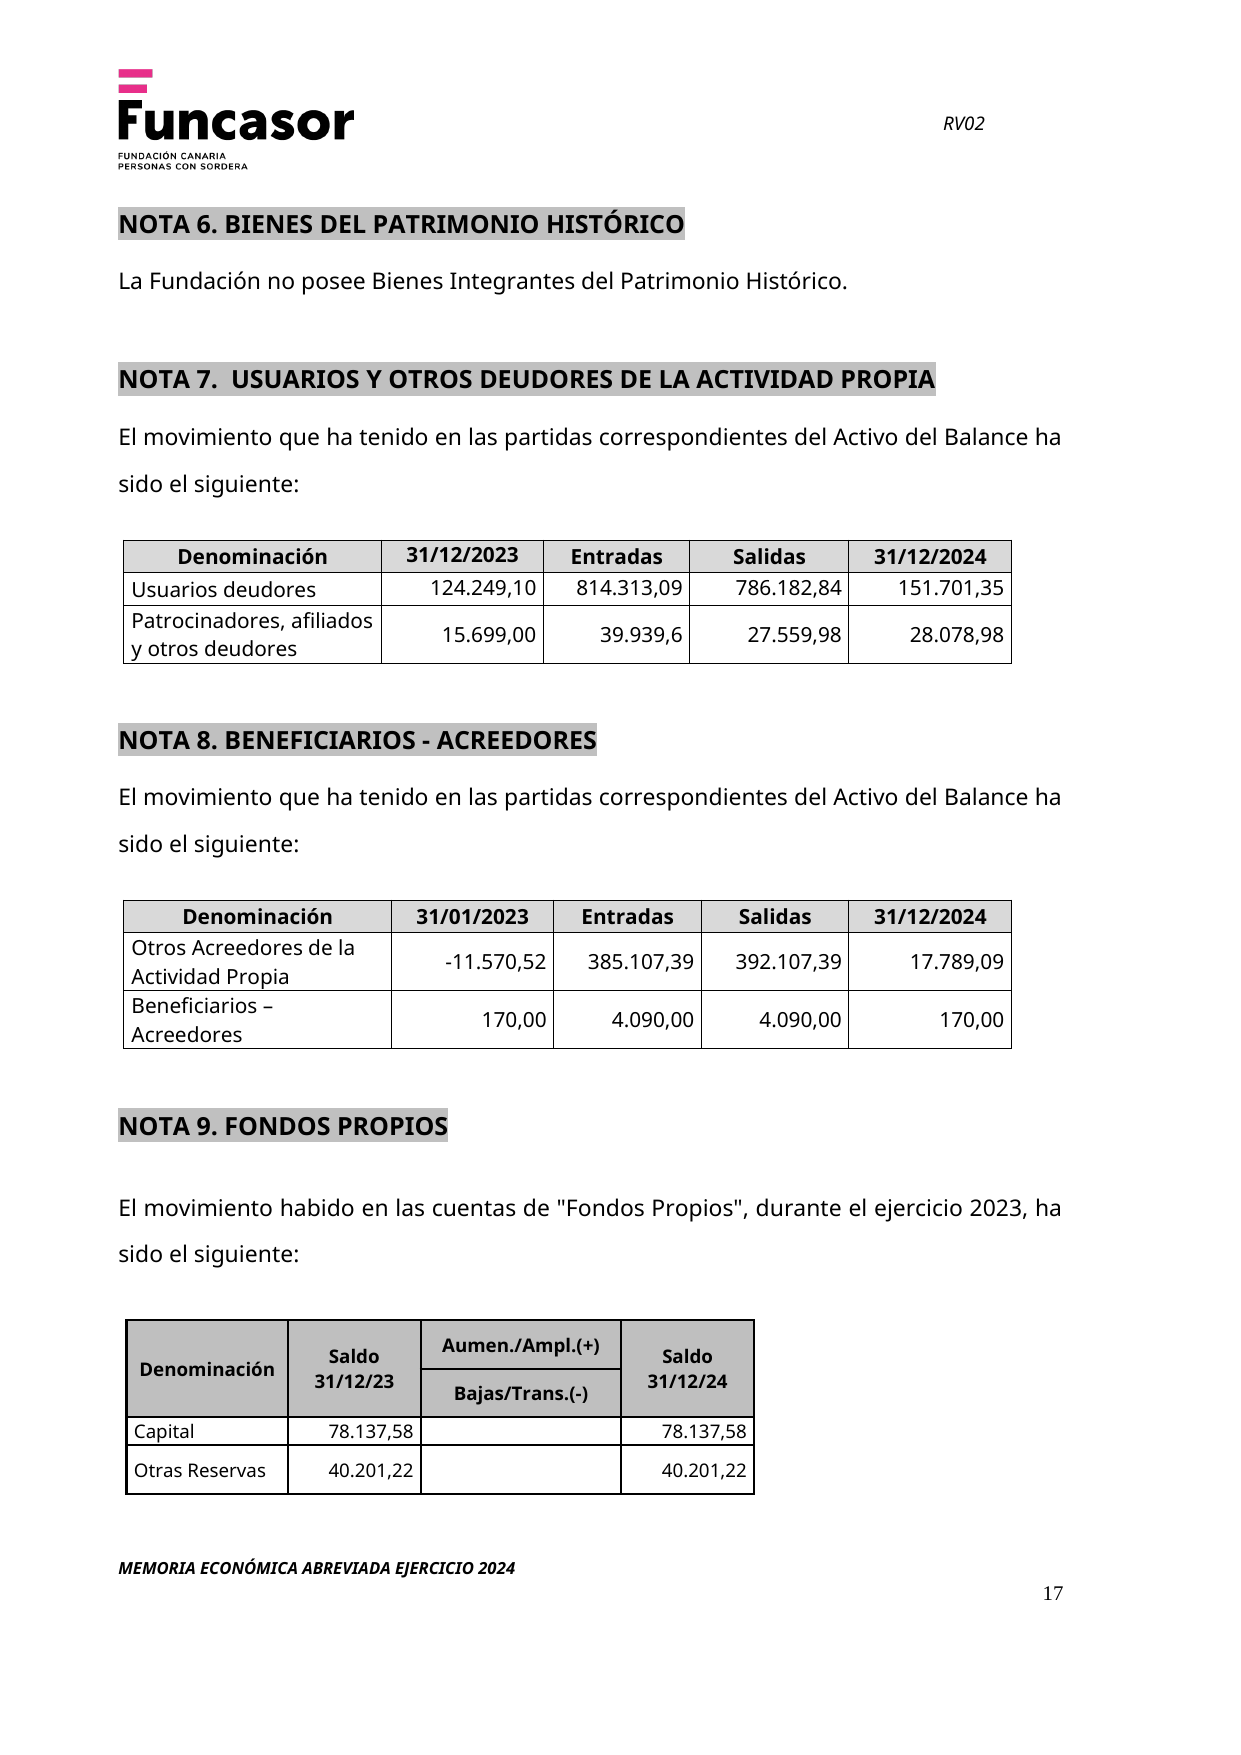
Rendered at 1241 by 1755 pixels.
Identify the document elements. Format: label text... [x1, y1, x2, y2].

table_header Saldo 31/12/23 [289, 1321, 420, 1416]
table_cell 385.107,39 [554, 933, 701, 990]
table_header Entradas [554, 901, 701, 932]
text NOTA 8. BENEFICIARIOS - ACREEDORES [118, 722, 1063, 756]
table_cell [422, 1446, 620, 1493]
table_cell 170,00 [392, 991, 553, 1048]
table_cell 151.701,35 [849, 573, 1011, 605]
table_cell 15.699,00 [382, 606, 543, 663]
table_cell Otras Reservas [128, 1446, 287, 1493]
table_cell 78.137,58 [622, 1418, 753, 1444]
table_header Salidas [702, 901, 848, 932]
table_cell Patrocinadores, afiliados y otros deudores [124, 606, 381, 663]
table_header Denominación [124, 541, 381, 572]
table_cell 4.090,00 [702, 991, 848, 1048]
table_header 31/12/2023 [382, 541, 543, 572]
table_cell 17.789,09 [849, 933, 1011, 990]
table_cell 39.939,6 [544, 606, 689, 663]
table_cell Bajas/Trans.(-) [422, 1370, 620, 1416]
table_cell 78.137,58 [289, 1418, 420, 1444]
text NOTA 6. BIENES DEL PATRIMONIO HISTÓRICO [118, 207, 1063, 240]
table_cell 170,00 [849, 991, 1011, 1048]
table_cell Capital [128, 1418, 287, 1444]
table_header Denominación [128, 1321, 287, 1416]
table_cell Usuarios deudores [124, 573, 381, 605]
text El movimiento que ha tenido en las partidas correspondientes del Activo del Balance ha sido el siguiente: [118, 781, 1063, 859]
table_header 31/12/2024 [849, 901, 1011, 932]
table_header Salidas [690, 541, 848, 572]
table_header Aumen./Ampl.(+) [422, 1321, 620, 1368]
table_cell Beneficiarios – Acreedores [124, 991, 391, 1048]
table_cell 786.182,84 [690, 573, 848, 605]
text El movimiento que ha tenido en las partidas correspondientes del Activo del Balance ha sido el siguiente: [118, 421, 1063, 499]
table_header Denominación [124, 901, 391, 932]
text El movimiento habido en las cuentas de "Fondos Propios", durante el ejercicio 2023, ha sido el siguiente: [118, 1192, 1063, 1270]
text NOTA 9. FONDOS PROPIOS [118, 1108, 1063, 1142]
table_cell [422, 1418, 620, 1444]
table_cell 4.090,00 [554, 991, 701, 1048]
text NOTA 7. USUARIOS Y OTROS DEUDORES DE LA ACTIVIDAD PROPIA [118, 362, 1063, 396]
text La Fundación no posee Bienes Integrantes del Patrimonio Histórico. [118, 265, 1063, 296]
table_cell 392.107,39 [702, 933, 848, 990]
table_cell 814.313,09 [544, 573, 689, 605]
table_header 31/01/2023 [392, 901, 553, 932]
table_header 31/12/2024 [849, 541, 1011, 572]
table_cell -11.570,52 [392, 933, 553, 990]
table_cell 27.559,98 [690, 606, 848, 663]
table_header Entradas [544, 541, 689, 572]
table_cell 28.078,98 [849, 606, 1011, 663]
table_cell 124.249,10 [382, 573, 543, 605]
table_cell 40.201,22 [622, 1446, 753, 1493]
table_cell Otros Acreedores de la Actividad Propia [124, 933, 391, 990]
table_header Saldo 31/12/24 [622, 1321, 753, 1416]
table_cell 40.201,22 [289, 1446, 420, 1493]
